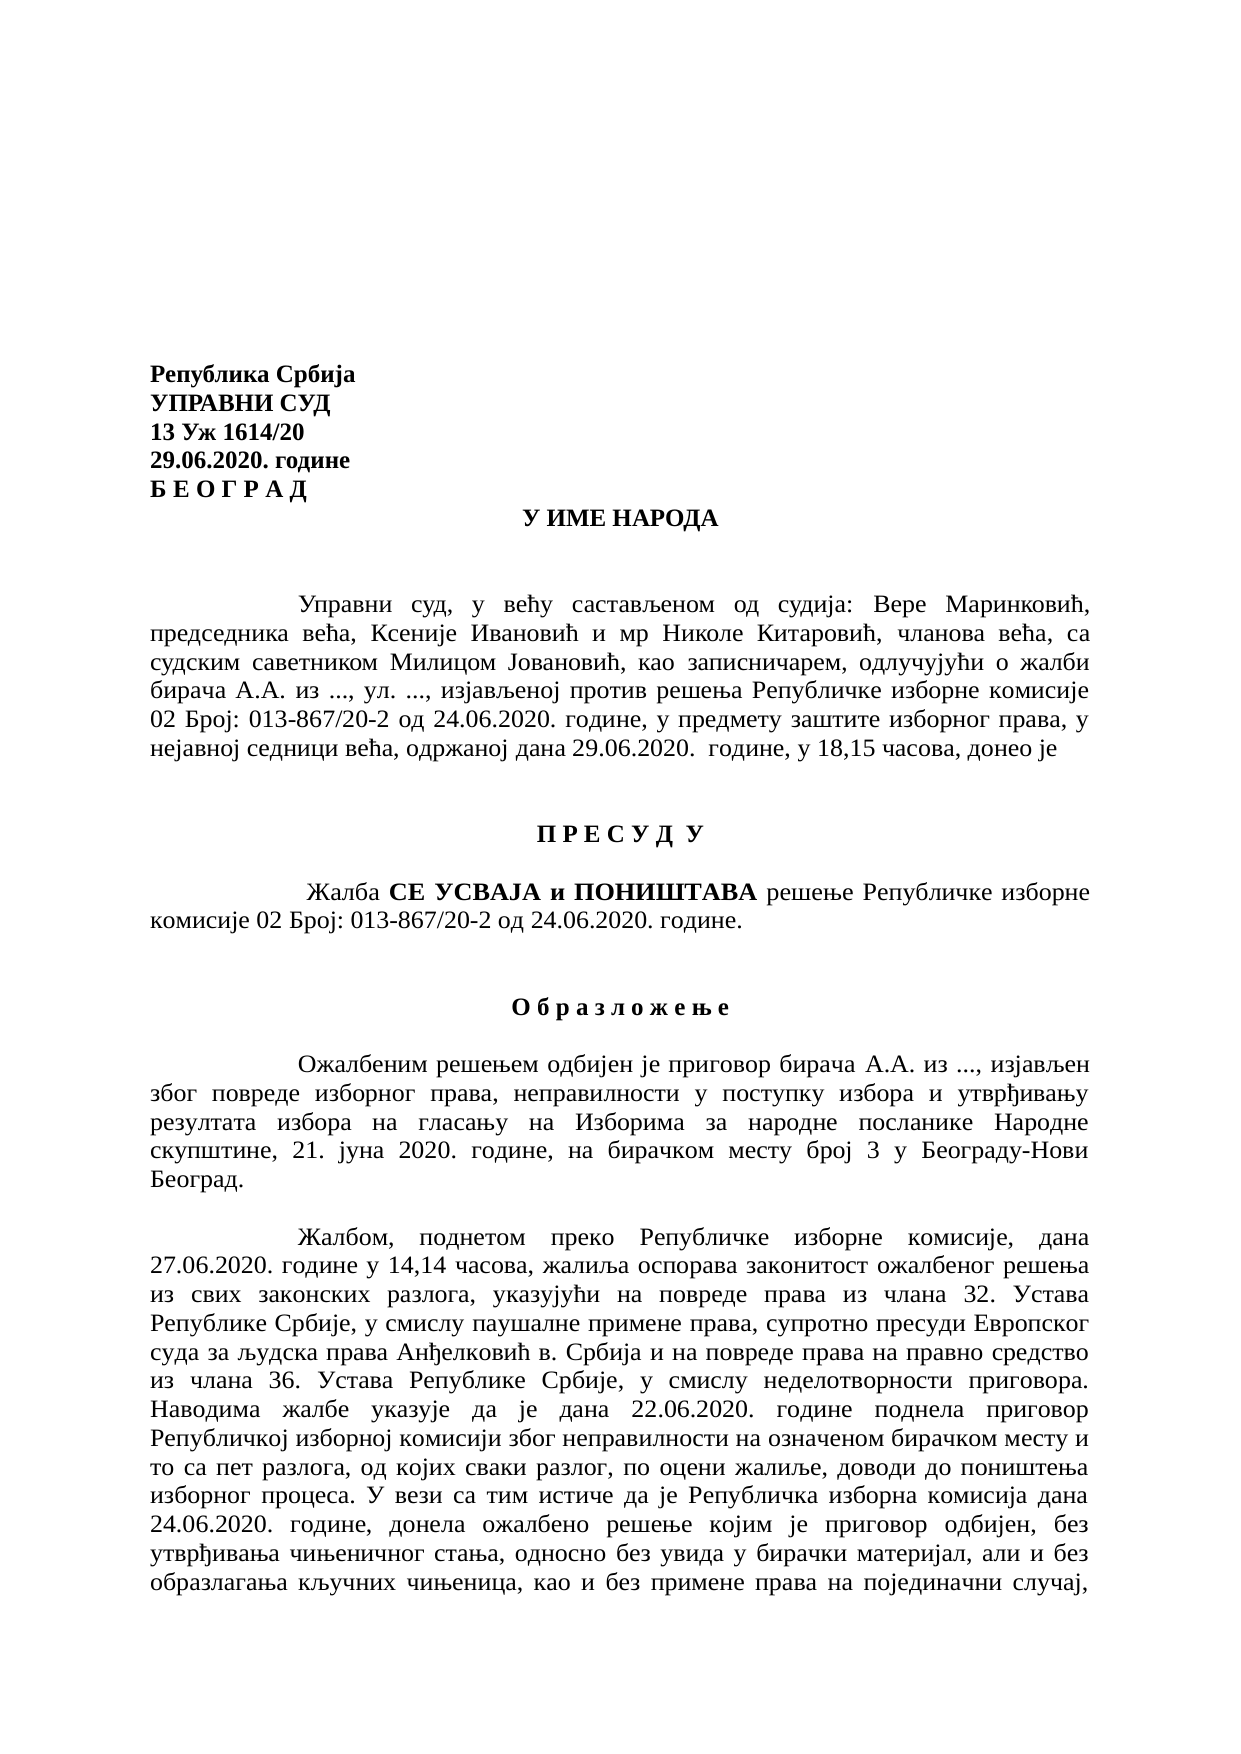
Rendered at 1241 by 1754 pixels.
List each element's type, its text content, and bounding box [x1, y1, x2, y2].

text Ожалбеним решењем одбијен је приговор бирача A.A. из ..., изјављен због повреде изборног права, неправилности у поступку избора и утврђивању резултата избора на гласању на Изборима за народне посланике Народне скупштине, 21. јуна 2020. године, на бирачком месту број 3 у Београду-Нови Београд. [150, 1049, 1090, 1193]
text УПРАВНИ СУД [150, 388, 1090, 417]
text Жалба СЕ УСВАЈА и ПОНИШТАВА решење Републичке изборне комисије 02 Број: 013-867/20-2 од 24.06.2020. године. [150, 877, 1090, 934]
text 29.06.2020. године [150, 445, 1090, 474]
text Жалбом, поднетом преко Републичке изборне комисије, дана 27.06.2020. године у 14,14 часова, жалиља оспорава законитост ожалбеног решења из свих законских разлога, указујући на повреде права из члана 32. Устава Републике Србије, у смислу паушалне примене права, супротно пресуди Европског суда за људска права Анђелковић в. Србија и на повреде права на правно средство из члана 36. Устава Републике Србије, у смислу неделотворности приговора. Наводима жалбе указује да је дана 22.06.2020. године поднела приговор Републичкој изборној комисији због неправилности на означеном бирачком месту и то са пет разлога, од којих сваки разлог, по оцени жалиље, доводи до поништења изборног процеса. У вези са тим истиче да је Републичка изборна комисија дана 24.06.2020. године, донела ожалбено решење којим је приговор одбијен, без утврђивања чињеничног стања, односно без увида у бирачки материјал, али и без образлагања кључних чињеница, као и без примене права на појединачни случај, [150, 1222, 1090, 1595]
text П Р Е С У Д У [150, 819, 1090, 848]
text У ИМЕ НАРОДА [150, 503, 1090, 532]
text Управни суд, у већу састављеном од судија: Вере Маринковић, председника већа, Ксеније Ивановић и мр Николе Китаровић, чланова већа, са судским саветником Милицом Јовановић, као записничарем, одлучујући о жалби бирача A.A. из ..., ул. ..., изјављеној против решења Републичке изборне комисије 02 Број: 013-867/20-2 од 24.06.2020. године, у предмету заштите изборног права, у нејавној седници већа, одржаној дана 29.06.2020. године, у 18,15 часова, донео је [150, 589, 1090, 762]
text О б р а з л о ж е њ е [150, 992, 1090, 1020]
text Б Е О Г Р А Д [150, 474, 1090, 503]
text 13 Уж 1614/20 [150, 417, 1090, 445]
text Република Србија [150, 148, 1090, 388]
